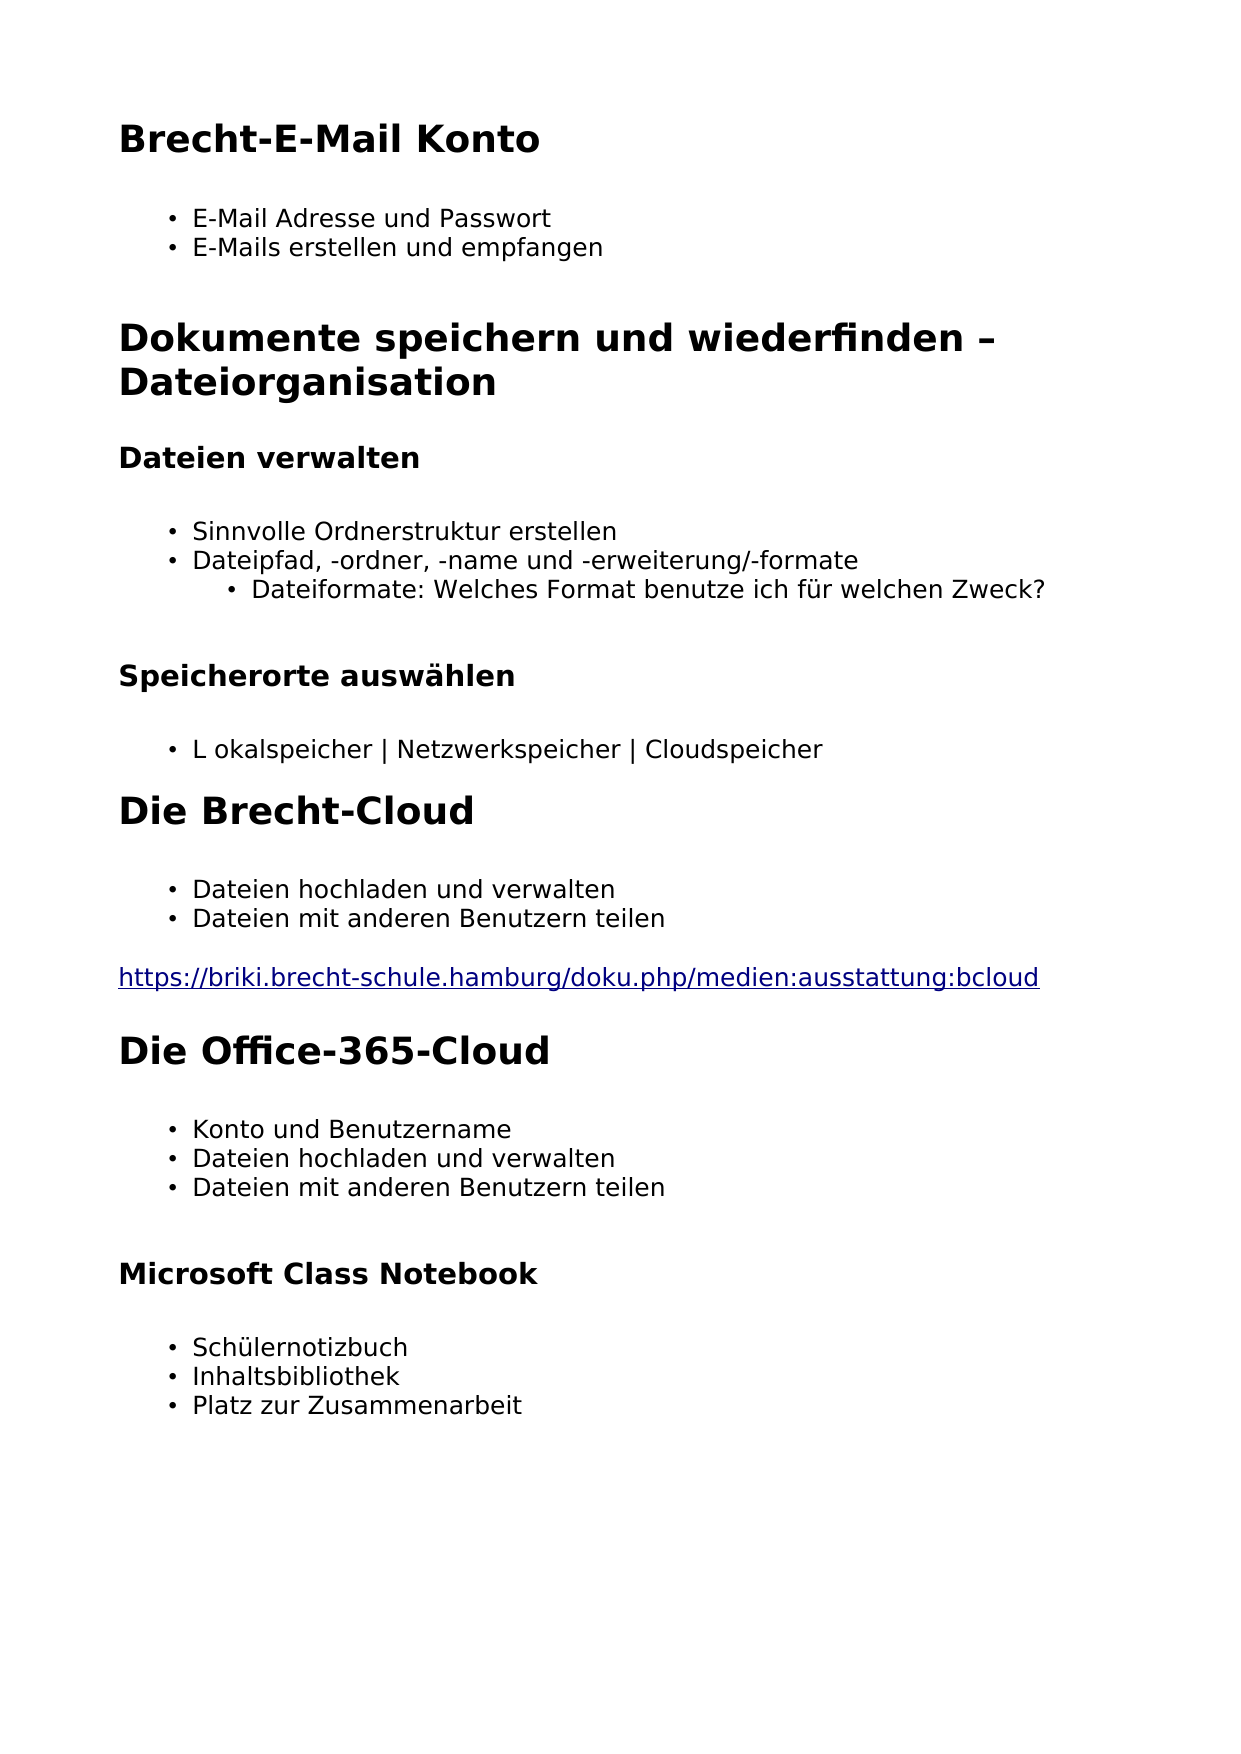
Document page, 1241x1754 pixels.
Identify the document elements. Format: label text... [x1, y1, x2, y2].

subtitle Die Office-365-Cloud [118, 1029, 1122, 1073]
list Schülernotizbuch [177, 1333, 1122, 1362]
subtitle Microsoft Class Notebook [118, 1257, 1122, 1291]
list Platz zur Zusammenarbeit [177, 1391, 1122, 1421]
list Sinnvolle Ordnerstruktur erstellen [177, 517, 1122, 546]
subtitle Dokumente speichern und wiederfinden – Dateiorganisation [118, 317, 1122, 404]
text https://briki.brecht-schule.hamburg/doku.php/medien:ausstattung:bcloud [118, 963, 1122, 992]
list Dateien hochladen und verwalten [177, 875, 1122, 904]
list Dateipfad, -ordner, -name und -erweiterung/-formate [177, 546, 1122, 576]
subtitle Die Brecht-Cloud [118, 789, 1122, 833]
list Konto und Benutzername [177, 1115, 1122, 1144]
subtitle Brecht-E-Mail Konto [118, 118, 1122, 162]
list E-Mail Adresse und Passwort [177, 204, 1122, 233]
list Dateien mit anderen Benutzern teilen [177, 904, 1122, 933]
list L okalspeicher | Netzwerkspeicher | Cloudspeicher [177, 735, 1122, 764]
list Inhaltsbibliothek [177, 1362, 1122, 1391]
list Dateiformate: Welches Format benutze ich für welchen Zweck? [236, 576, 1122, 605]
list Dateien mit anderen Benutzern teilen [177, 1173, 1122, 1203]
list E-Mails erstellen und empfangen [177, 233, 1122, 262]
subtitle Speicherorte auswählen [118, 659, 1122, 693]
list Dateien hochladen und verwalten [177, 1144, 1122, 1173]
subtitle Dateien verwalten [118, 441, 1122, 475]
